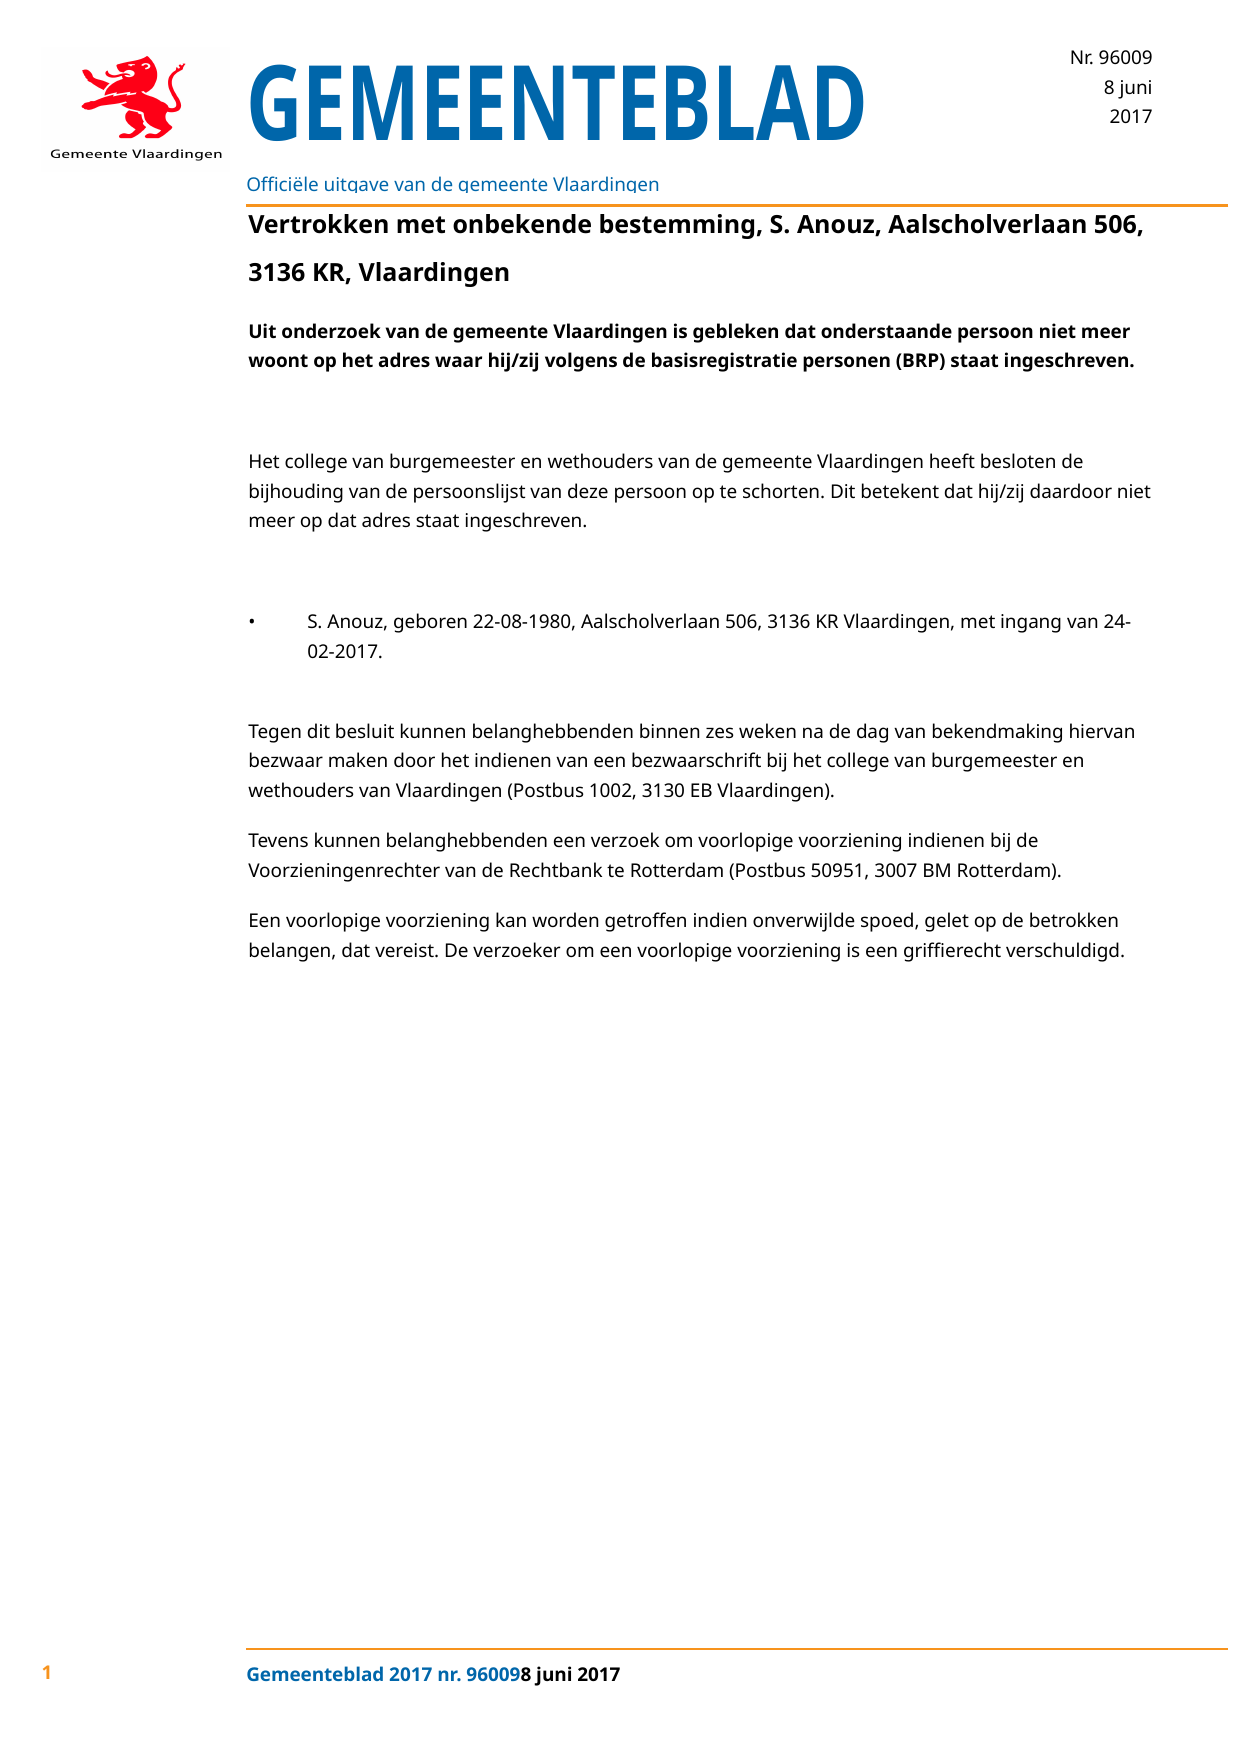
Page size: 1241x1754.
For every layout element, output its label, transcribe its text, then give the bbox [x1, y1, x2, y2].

picture [41, 47, 231, 172]
text Een voorlopige voorziening kan worden getroffen indien onverwijlde spoed, gelet op de betrokken belangen, dat vereist. De verzoeker om een voorlopige voorziening is een griffierecht verschuldigd. [248, 907, 1152, 963]
text Uit onderzoek van de gemeente Vlaardingen is gebleken dat onderstaande persoon niet meer woont op het adres waar hij/zij volgens de basisregistratie personen (BRP) staat ingeschreven. [248, 318, 1152, 373]
text Vertrokken met onbekende bestemming, S. Anouz, Aalscholverlaan 506, 3136 KR, Vlaardingen [248, 207, 1152, 288]
text Het college van burgemeester en wethouders van de gemeente Vlaardingen heeft besloten de bijhouding van de persoonslijst van deze persoon op te schorten. Dit betekent dat hij/zij daardoor niet meer op dat adres staat ingeschreven. [248, 448, 1152, 533]
list S. Anouz, geboren 22-08-1980, Aalscholverlaan 506, 3136 KR Vlaardingen, met ingang van 24-02-2017. [248, 608, 1152, 664]
text Tevens kunnen belanghebbenden een verzoek om voorlopige voorziening indienen bij de Voorzieningenrechter van de Rechtbank te Rotterdam (Postbus 50951, 3007 BM Rotterdam). [248, 827, 1152, 883]
text Tegen dit besluit kunnen belanghebbenden binnen zes weken na de dag van bekendmaking hiervan bezwaar maken door het indienen van een bezwaarschrift bij het college van burgemeester en wethouders van Vlaardingen (Postbus 1002, 3130 EB Vlaardingen). [248, 718, 1152, 803]
